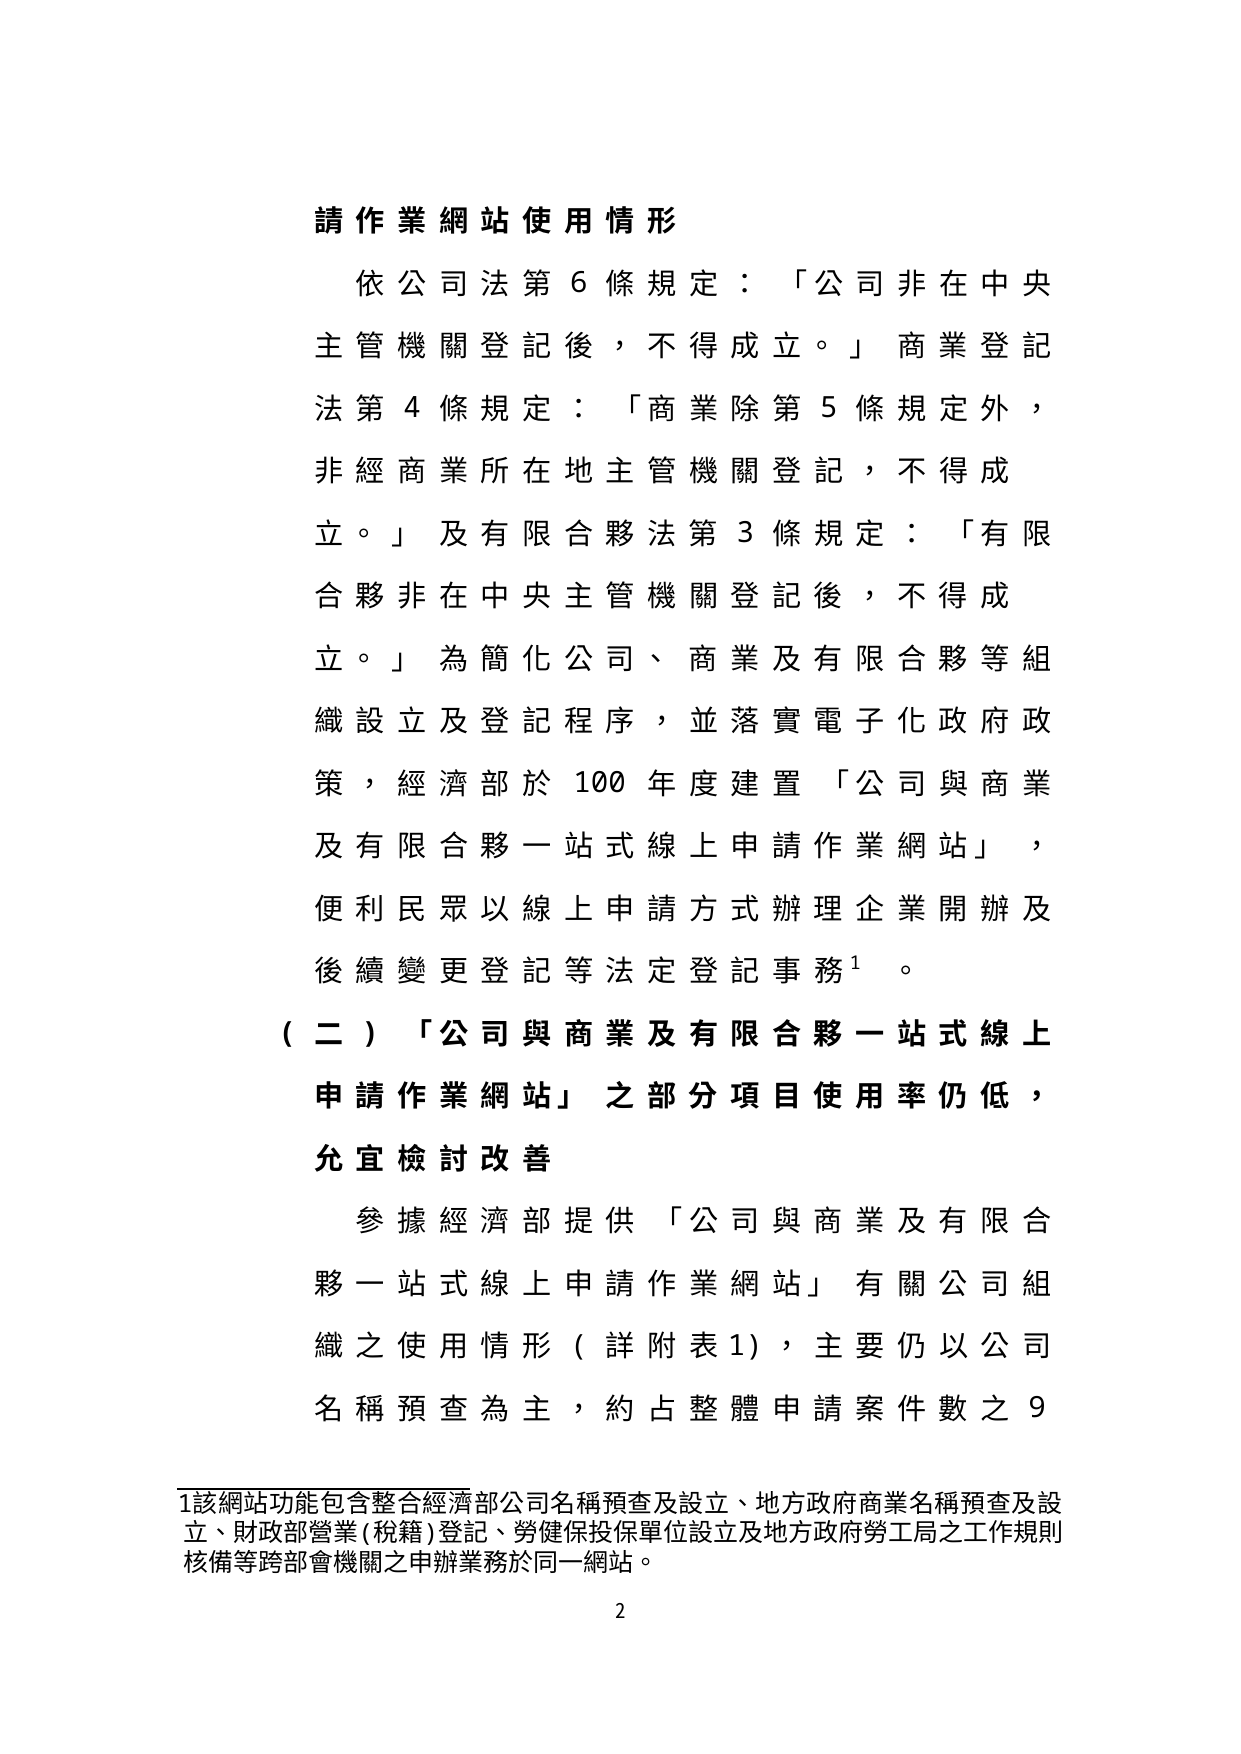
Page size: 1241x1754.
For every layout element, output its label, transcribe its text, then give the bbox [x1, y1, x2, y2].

text 依公司法第6條規定：「公司非在中央主管機關登記後，不得成立。」商業登記法第4條規定：「商業除第5條規定外，非經商業所在地主管機關登記，不得成立。」及有限合夥法第3條規定：「有限合夥非在中央主管機關登記後，不得成立。」為簡化公司、商業及有限合夥等組織設立及登記程序，並落實電子化政府政策，經濟部於100年度建置「公司與商業及有限合夥一站式線上申請作業網站」，便利民眾以線上申請方式辦理企業開辦及後續變更登記等法定登記事務。 [271, 240, 1058, 990]
text (二)「公司與商業及有限合夥一站式線上申請作業網站」之部分項目使用率仍低，允宜檢討改善 [242, 990, 1058, 1177]
text 請作業網站使用情形 [242, 177, 1058, 240]
text 參據經濟部提供「公司與商業及有限合夥一站式線上申請作業網站」有關公司組織之使用情形(詳附表1)，主要仍以公司名稱預查為主，約占整體申請案件數之9 [271, 1177, 1058, 1427]
text 該網站功能包含整合經濟部公司名稱預查及設立、地方政府商業名稱預查及設立、財政部營業(稅籍)登記、勞健保投保單位設立及地方政府勞工局之工作規則核備等跨部會機關之申辦業務於同一網站。 [177, 1489, 1063, 1577]
